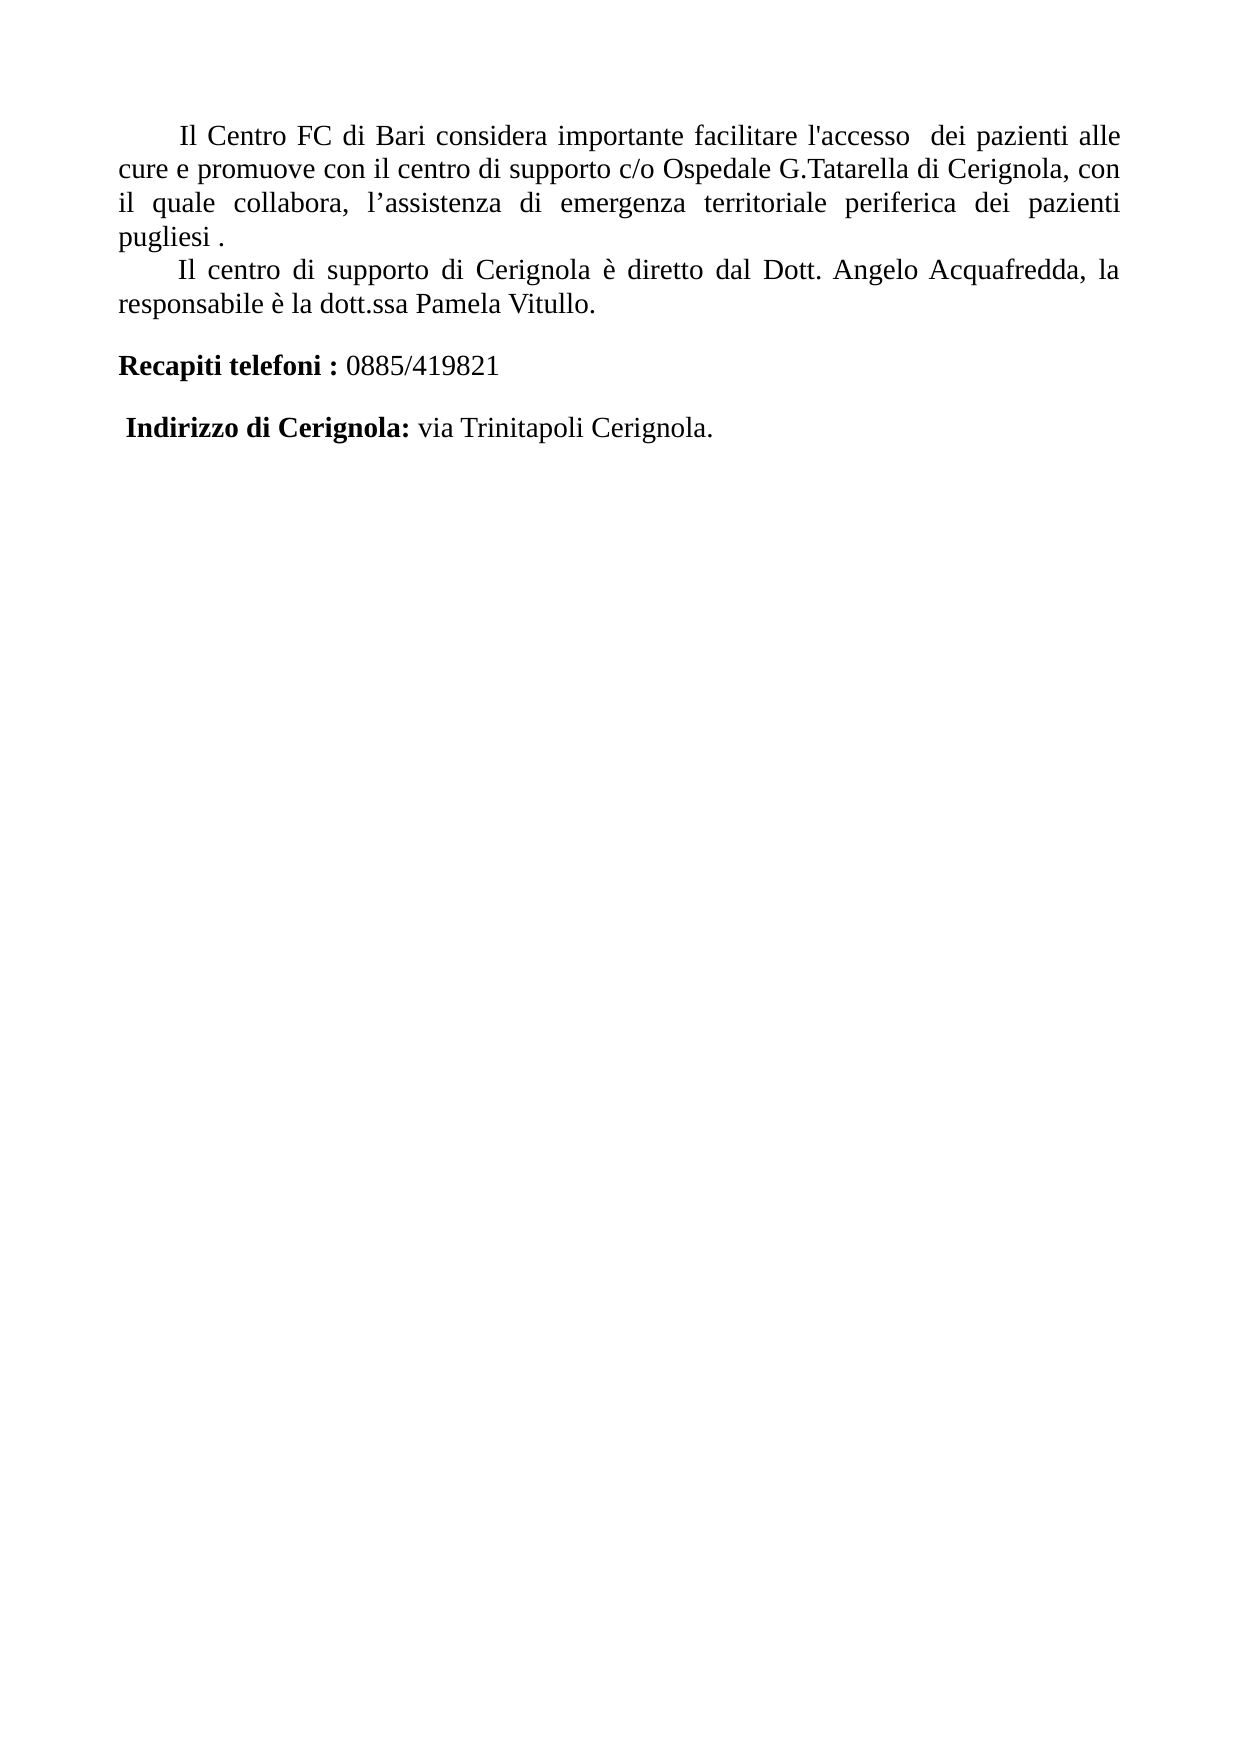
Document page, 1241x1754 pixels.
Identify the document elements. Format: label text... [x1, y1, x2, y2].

text Recapiti telefoni : 0885/419821 [118, 348, 1122, 382]
text Il centro di supporto di Cerignola è diretto dal Dott. Angelo Acquafredda, la responsabile è la dott.ssa Pamela Vitullo. [118, 252, 1122, 319]
text Il Centro FC di Bari considera importante facilitare l'accesso dei pazienti alle cure e promuove con il centro di supporto c/o Ospedale G.Tatarella di Cerignola, con il quale collabora, l’assistenza di emergenza territoriale periferica dei pazienti pugliesi . [118, 118, 1122, 252]
text Indirizzo di Cerignola: via Trinitapoli Cerignola. [118, 410, 1122, 444]
